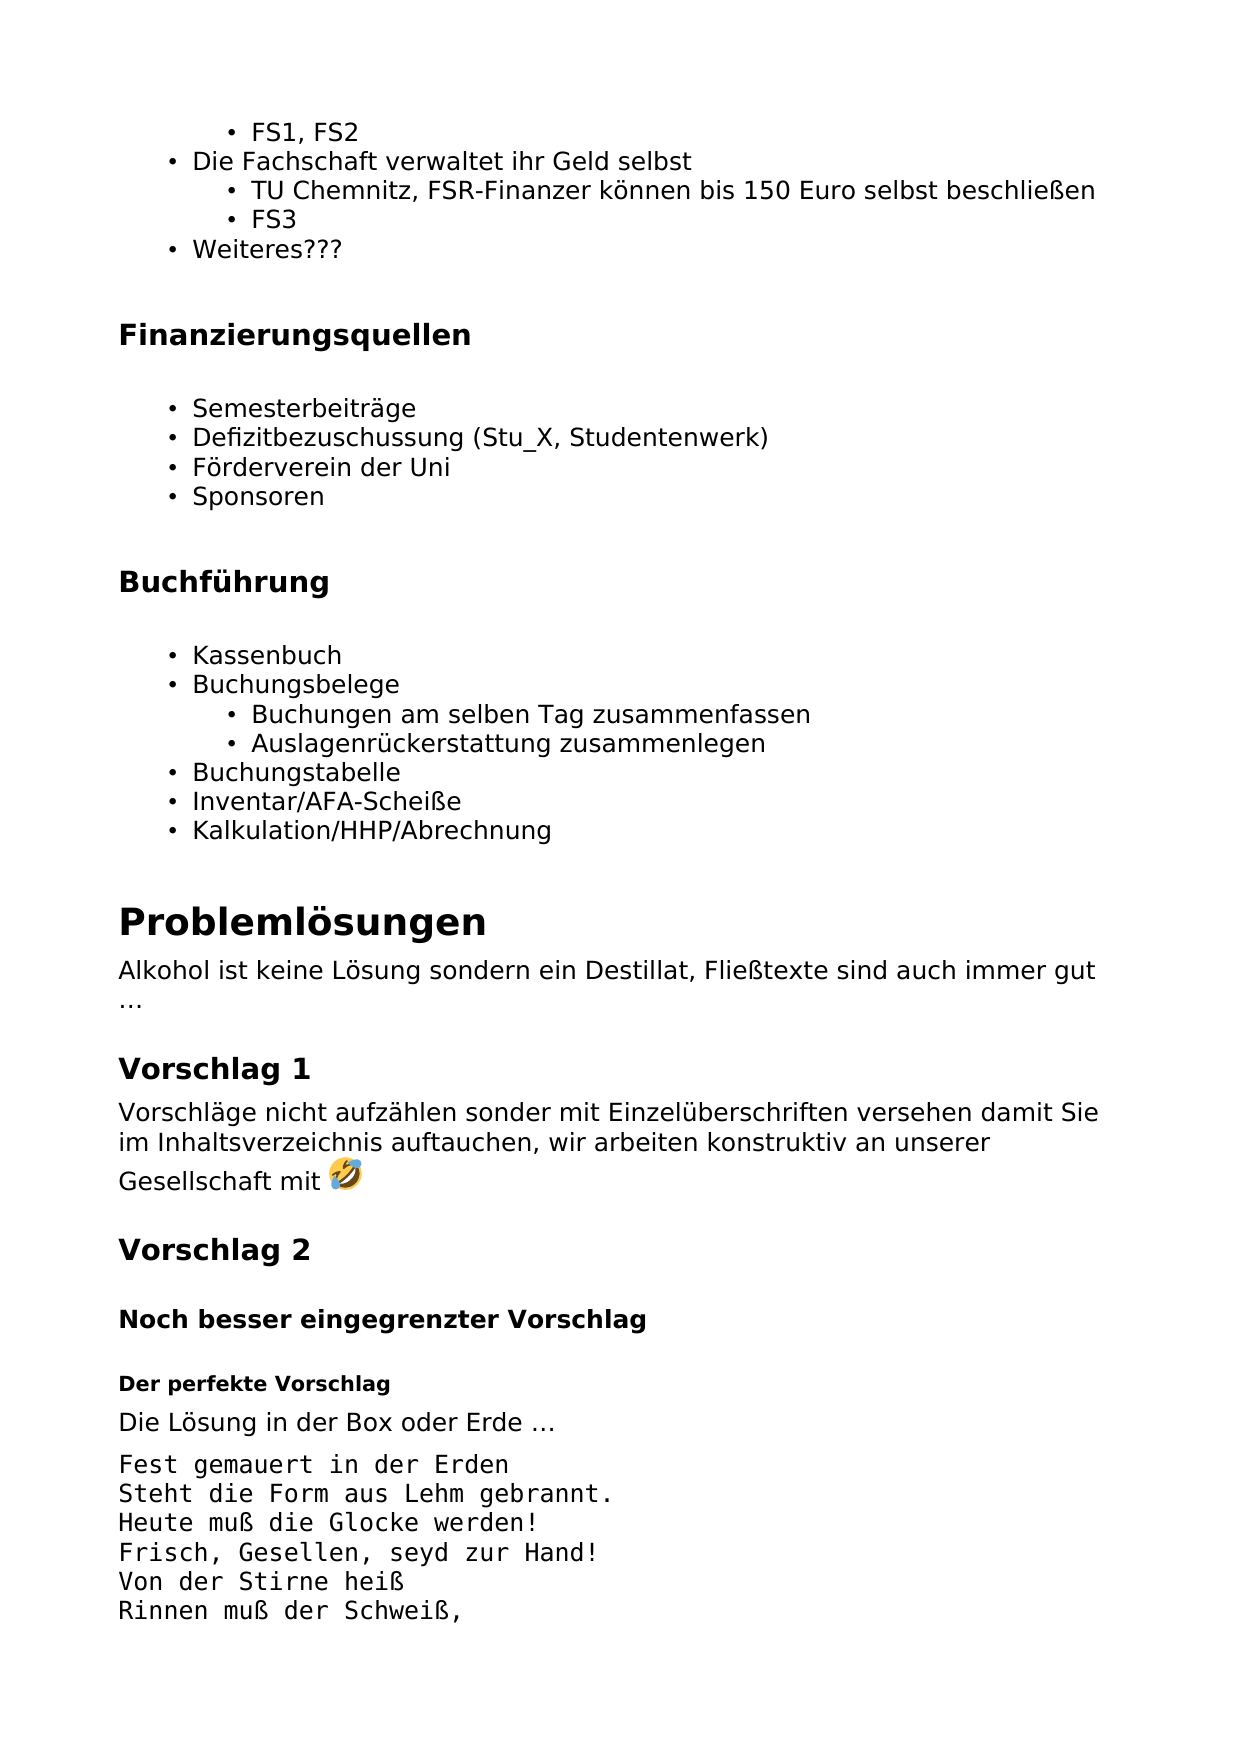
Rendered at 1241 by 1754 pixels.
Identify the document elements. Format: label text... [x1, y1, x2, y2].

list Buchungsbelege [177, 671, 1122, 700]
subtitle Noch besser eingegrenzter Vorschlag [118, 1305, 1122, 1334]
text Fest gemauert in der Erden Steht die Form aus Lehm gebrannt. Heute muß die Glocke werden! Frisch, Gesellen, seyd zur Hand! Von der Stirne heiß Rinnen muß der Schweiß, [118, 1450, 1122, 1625]
text Die Lösung in der Box oder Erde … [118, 1409, 1122, 1438]
subtitle Vorschlag 2 [118, 1234, 1122, 1268]
subtitle Vorschlag 1 [118, 1052, 1122, 1086]
list FS1, FS2 [236, 118, 1122, 147]
list Förderverein der Uni [177, 453, 1122, 482]
subtitle Finanzierungsquellen [118, 318, 1122, 352]
list Semesterbeiträge [177, 394, 1122, 423]
list TU Chemnitz, FSR-Finanzer können bis 150 Euro selbst beschließen [236, 176, 1122, 206]
list Buchungstabelle [177, 758, 1122, 787]
subtitle Buchführung [118, 566, 1122, 599]
subtitle Der perfekte Vorschlag [118, 1372, 1122, 1396]
list Die Fachschaft verwaltet ihr Geld selbst [177, 147, 1122, 176]
list Sponsoren [177, 482, 1122, 511]
list Kalkulation/HHP/Abrechnung [177, 816, 1122, 846]
list FS3 [236, 206, 1122, 235]
list Kassenbuch [177, 641, 1122, 671]
list Inventar/AFA-Scheiße [177, 787, 1122, 816]
text Alkohol ist keine Lösung sondern ein Destillat, Fließtexte sind auch immer gut … [118, 956, 1122, 1014]
list Defizitbezuschussung (Stu_X, Studentenwerk) [177, 423, 1122, 453]
list Weiteres??? [177, 235, 1122, 264]
text Vorschläge nicht aufzählen sonder mit Einzelüberschriften versehen damit Sie im Inhaltsverzeichnis auftauchen, wir arbeiten konstruktiv an unserer Gesellschaft mit [118, 1098, 1122, 1196]
list Buchungen am selben Tag zusammenfassen [236, 700, 1122, 729]
list Auslagenrückerstattung zusammenlegen [236, 729, 1122, 758]
subtitle Problemlösungen [118, 900, 1122, 944]
